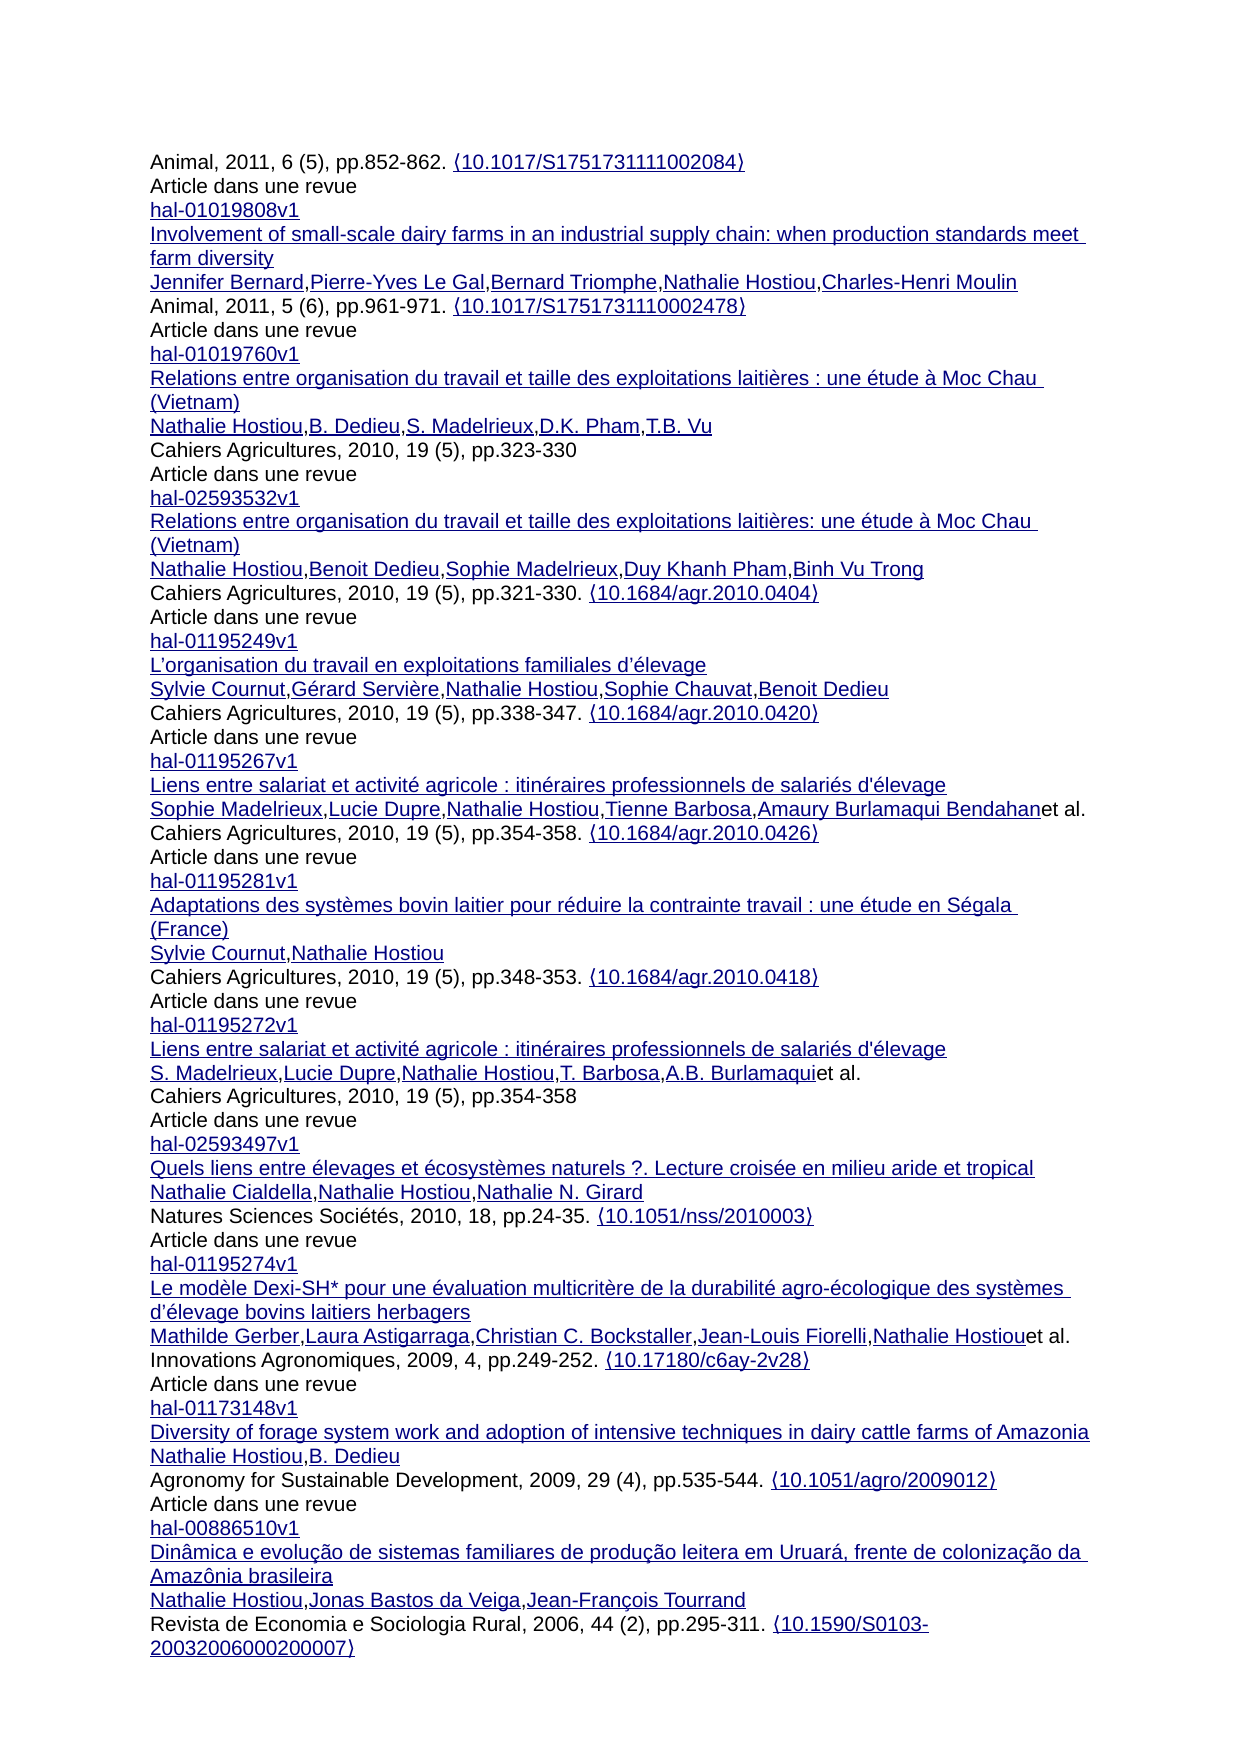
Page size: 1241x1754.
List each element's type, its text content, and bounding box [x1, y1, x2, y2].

table_cell Adaptations des systèmes bovin laitier pour réduire la contrainte travail : une étude en Ségala (France) Sylvie Cournut,Nathalie Hostiou Cahiers Agricultures, 2010, 19 (5), pp.348-353. ⟨10.1684/agr.2010.0418⟩ Article dans une revue hal-01195272v1 [150, 893, 1090, 1036]
table_cell Animal, 2011, 6 (5), pp.852-862. ⟨10.1017/S1751731111002084⟩ Article dans une revue hal-01019808v1 [150, 150, 1090, 222]
table_cell Involvement of small-scale dairy farms in an industrial supply chain: when production standards meet farm diversity Jennifer Bernard,Pierre-Yves Le Gal,Bernard Triomphe,Nathalie Hostiou,Charles-Henri Moulin Animal, 2011, 5 (6), pp.961-971. ⟨10.1017/S1751731110002478⟩ Article dans une revue hal-01019760v1 [150, 222, 1090, 366]
table_cell Quels liens entre élevages et écosystèmes naturels ?. Lecture croisée en milieu aride et tropical Nathalie Cialdella,Nathalie Hostiou,Nathalie N. Girard Natures Sciences Sociétés, 2010, 18, pp.24-35. ⟨10.1051/nss/2010003⟩ Article dans une revue hal-01195274v1 [150, 1156, 1090, 1276]
table_cell Dinâmica e evolução de sistemas familiares de produção leitera em Uruará, frente de colonização da Amazônia brasileira Nathalie Hostiou,Jonas Bastos da Veiga,Jean-François Tourrand Revista de Economia e Sociologia Rural, 2006, 44 (2), pp.295-311. ⟨10.1590/S0103-20032006000200007⟩ [150, 1540, 1090, 1659]
table_cell Nathalie Hostiou,B. Dedieu Agronomy for Sustainable Development, 2009, 29 (4), pp.535-544. ⟨10.1051/agro/2009012⟩ Article dans une revue hal-00886510v1 [150, 1442, 1090, 1539]
table_cell Diversity of forage system work and adoption of intensive techniques in dairy cattle farms of Amazonia [150, 1420, 1090, 1441]
table_cell Liens entre salariat et activité agricole : itinéraires professionnels de salariés d'élevage Sophie Madelrieux,Lucie Dupre,Nathalie Hostiou,Tienne Barbosa,Amaury Burlamaqui Bendahanet al. Cahiers Agricultures, 2010, 19 (5), pp.354-358. ⟨10.1684/agr.2010.0426⟩ Article dans une revue hal-01195281v1 [150, 773, 1090, 893]
table_cell Relations entre organisation du travail et taille des exploitations laitières: une étude à Moc Chau (Vietnam) Nathalie Hostiou,Benoit Dedieu,Sophie Madelrieux,Duy Khanh Pham,Binh Vu Trong Cahiers Agricultures, 2010, 19 (5), pp.321-330. ⟨10.1684/agr.2010.0404⟩ Article dans une revue hal-01195249v1 [150, 509, 1090, 653]
table_cell Relations entre organisation du travail et taille des exploitations laitières : une étude à Moc Chau (Vietnam) Nathalie Hostiou,B. Dedieu,S. Madelrieux,D.K. Pham,T.B. Vu Cahiers Agricultures, 2010, 19 (5), pp.323-330 Article dans une revue hal-02593532v1 [150, 366, 1090, 509]
table_cell Liens entre salariat et activité agricole : itinéraires professionnels de salariés d'élevage S. Madelrieux,Lucie Dupre,Nathalie Hostiou,T. Barbosa,A.B. Burlamaquiet al. Cahiers Agricultures, 2010, 19 (5), pp.354-358 Article dans une revue hal-02593497v1 [150, 1036, 1090, 1156]
table_cell L’organisation du travail en exploitations familiales d’élevage Sylvie Cournut,Gérard Servière,Nathalie Hostiou,Sophie Chauvat,Benoit Dedieu Cahiers Agricultures, 2010, 19 (5), pp.338-347. ⟨10.1684/agr.2010.0420⟩ Article dans une revue hal-01195267v1 [150, 653, 1090, 773]
table_cell Le modèle Dexi-SH* pour une évaluation multicritère de la durabilité agro-écologique des systèmes d’élevage bovins laitiers herbagers Mathilde Gerber,Laura Astigarraga,Christian C. Bockstaller,Jean-Louis Fiorelli,Nathalie Hostiouet al. Innovations Agronomiques, 2009, 4, pp.249-252. ⟨10.17180/c6ay-2v28⟩ Article dans une revue hal-01173148v1 [150, 1276, 1090, 1420]
